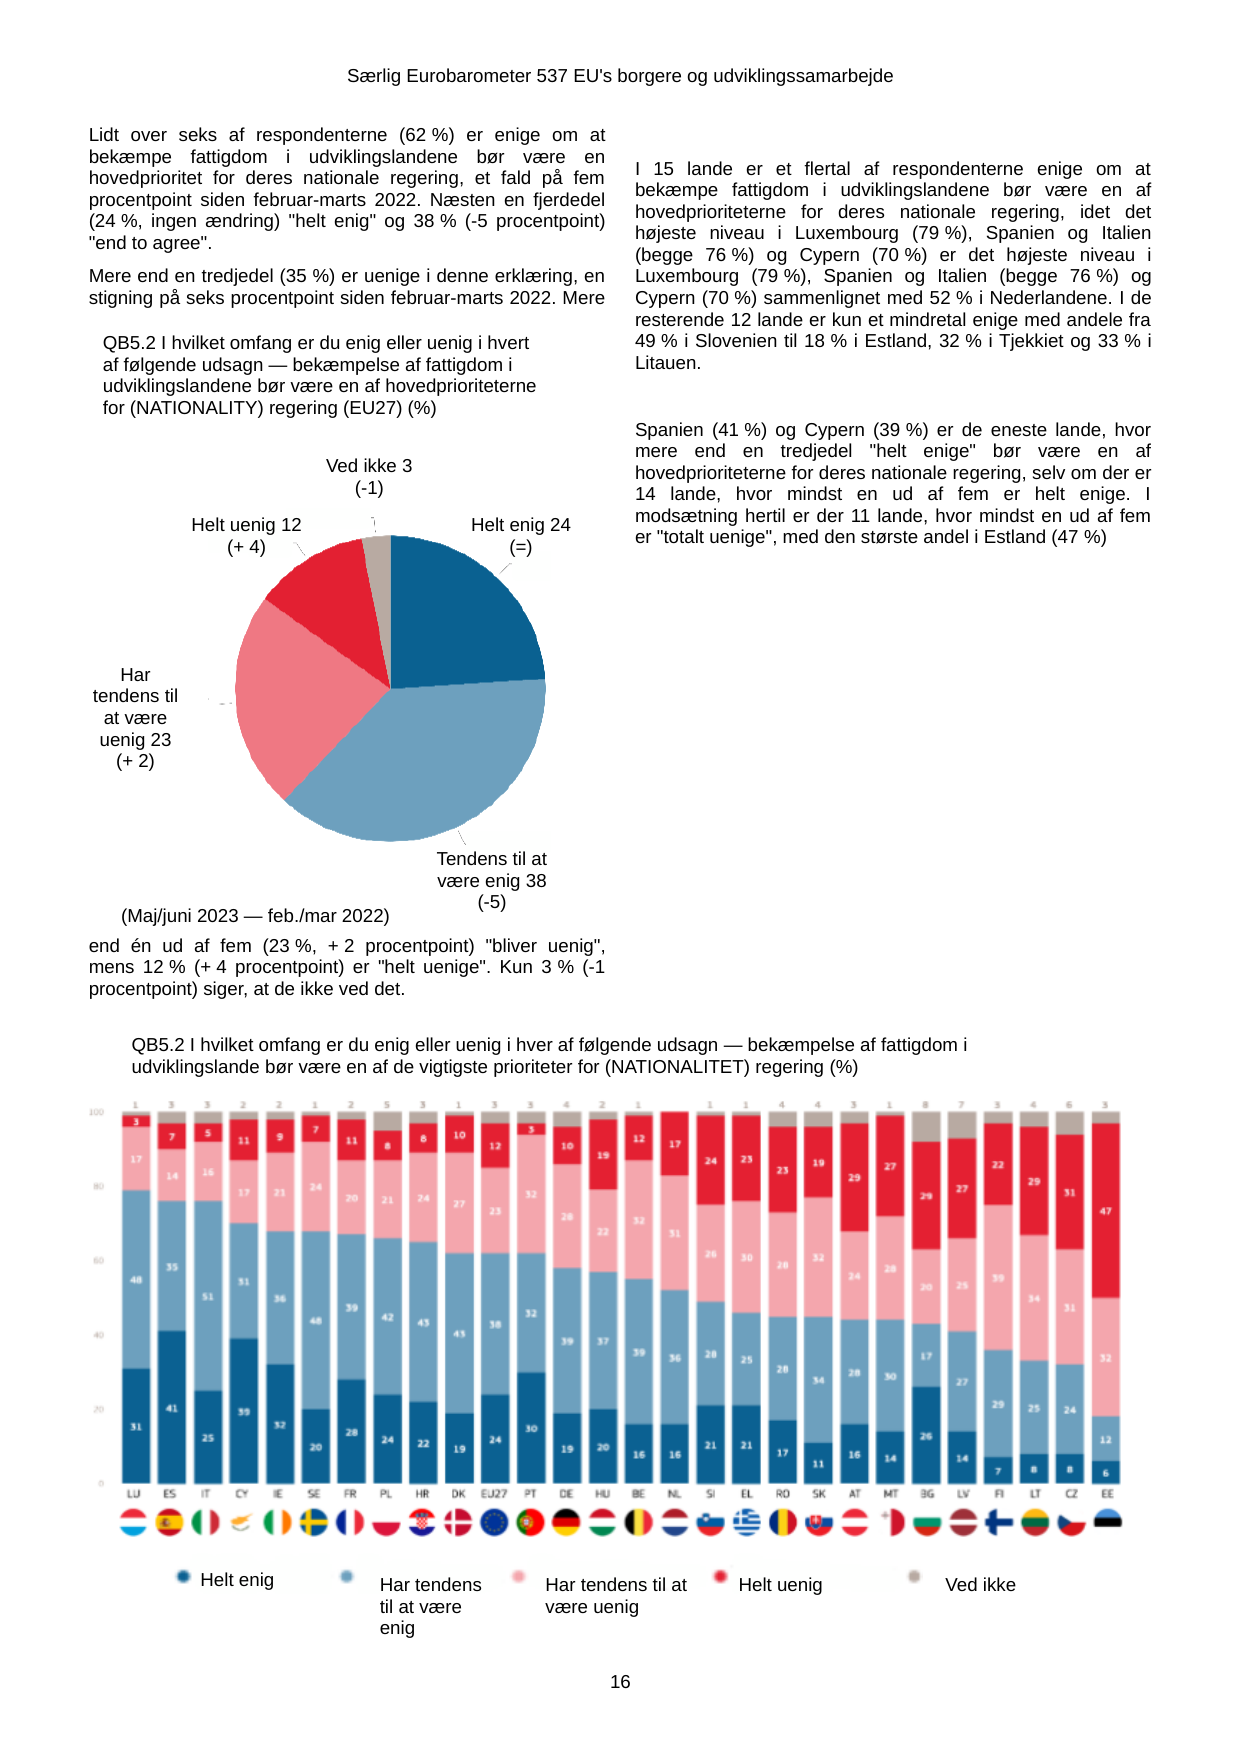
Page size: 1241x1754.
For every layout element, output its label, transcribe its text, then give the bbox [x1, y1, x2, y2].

picture [158, 1553, 923, 1594]
picture [208, 508, 551, 852]
text Mere end en tredjedel (35 %) er uenige i denne erklæring, en stigning på seks procentpoint siden februar-marts 2022. Mere end én ud af fem (23 %, + 2 procentpoint) "bliver uenig", mens 12 % (+ 4 procentpoint) er "helt uenige". Kun 3 % (-1 procentpoint) siger, at de ikke ved det. [88, 265, 605, 999]
text Spanien (41 %) og Cypern (39 %) er de eneste lande, hvor mere end en tredjedel "helt enige" bør være en af hovedprioriteterne for deres nationale regering, selv om der er 14 lande, hvor mindst en ud af fem er helt enige. I modsætning hertil er der 11 lande, hvor mindst en ud af fem er "totalt uenige", med den største andel i Estland (47 %) [635, 418, 1152, 548]
picture [81, 1093, 1131, 1548]
text Lidt over seks af respondenterne (62 %) er enige om at bekæmpe fattigdom i udviklingslandene bør være en hovedprioritet for deres nationale regering, et fald på fem procentpoint siden februar-marts 2022. Næsten en fjerdedel (24 %, ingen ændring) "helt enig" og 38 % (-5 procentpoint) "end to agree". [88, 124, 605, 253]
text I 15 lande er et flertal af respondenterne enige om at bekæmpe fattigdom i udviklingslandene bør være en af hovedprioriteterne for deres nationale regering, idet det højeste niveau i Luxembourg (79 %), Spanien og Italien (begge 76 %) og Cypern (70 %) er det højeste niveau i Luxembourg (79 %), Spanien og Italien (begge 76 %) og Cypern (70 %) sammenlignet med 52 % i Nederlandene. I de resterende 12 lande er kun et mindretal enige med andele fra 49 % i Slovenien til 18 % i Estland, 32 % i Tjekkiet og 33 % i Litauen. [635, 157, 1152, 373]
